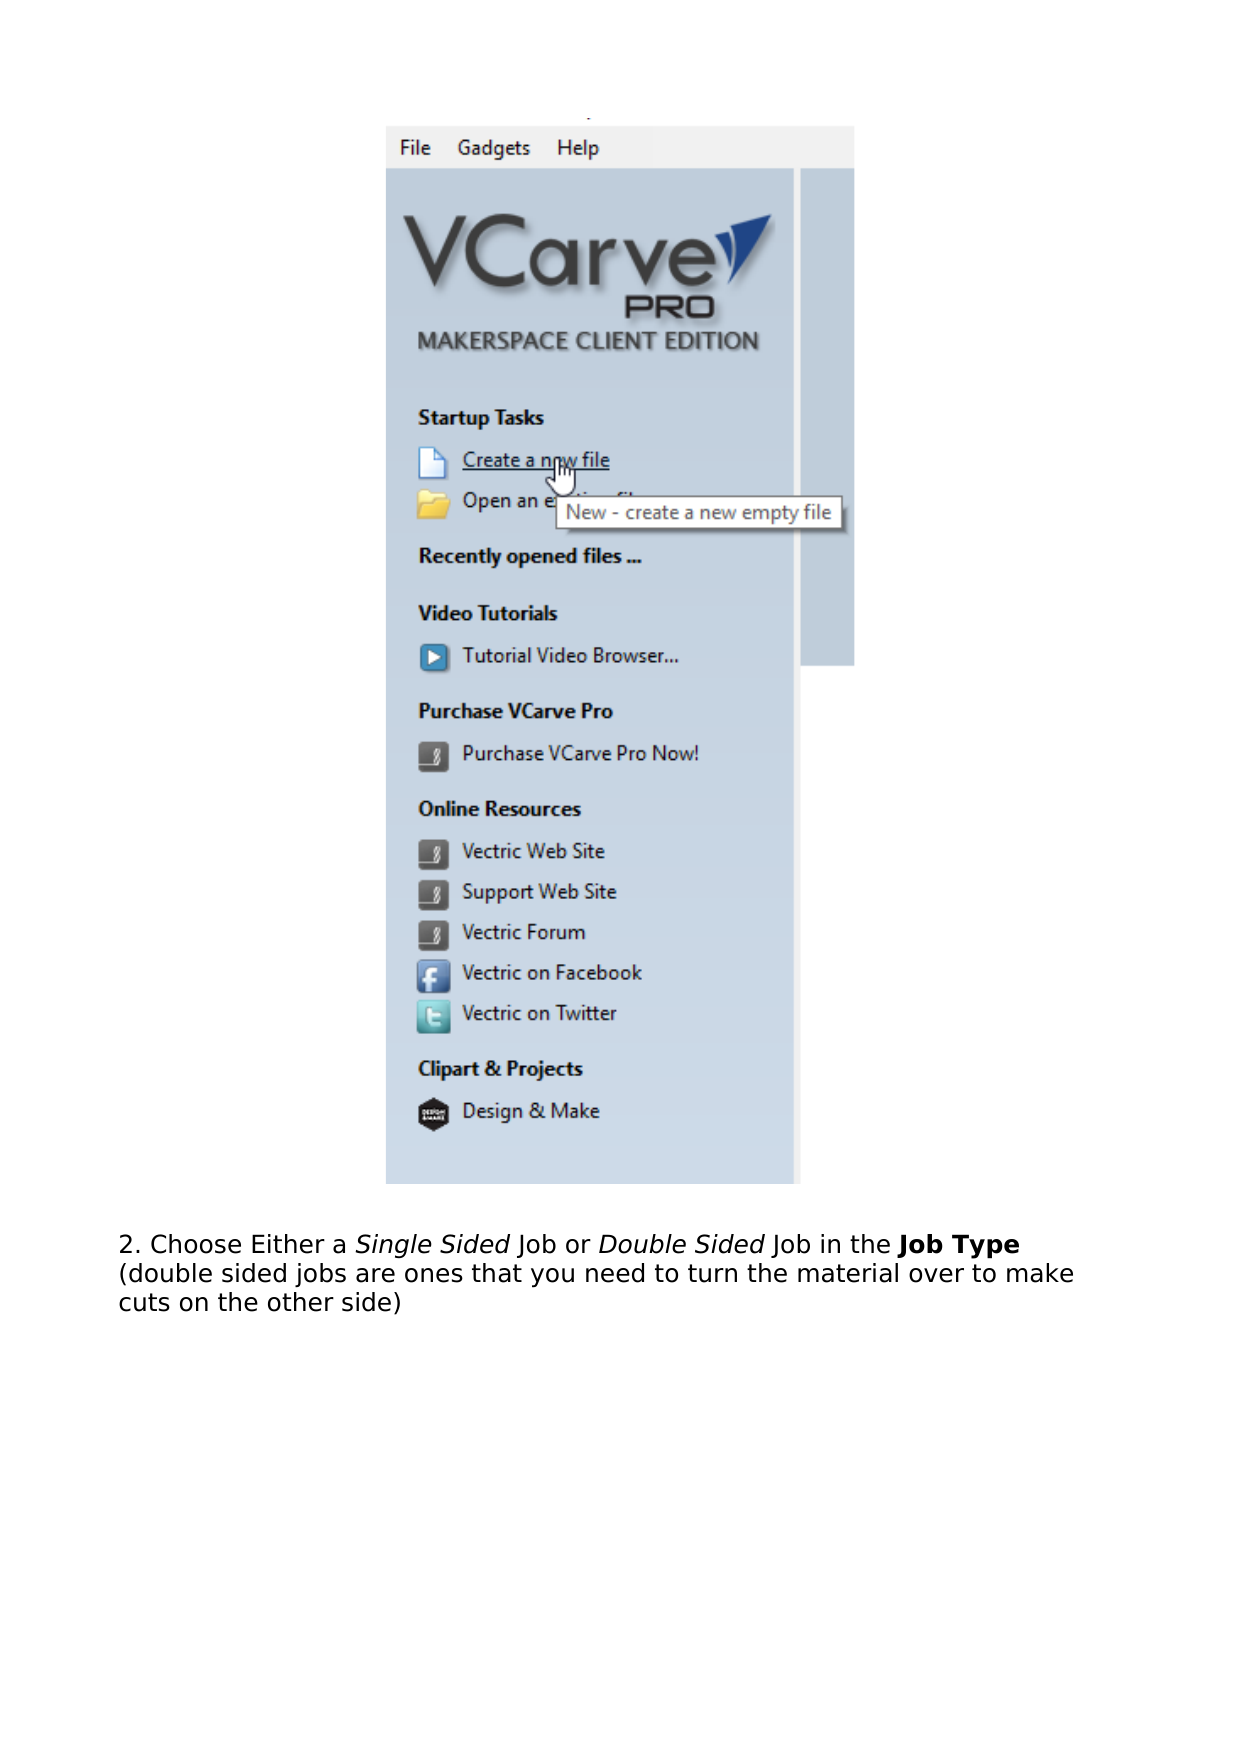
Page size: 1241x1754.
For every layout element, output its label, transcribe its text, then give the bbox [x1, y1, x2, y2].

text 2. Choose Either a Single Sided Job or Double Sided Job in the Job Type (double sided jobs are ones that you need to turn the material over to make cuts on the other side) [118, 1230, 1122, 1318]
picture [385, 118, 855, 1184]
